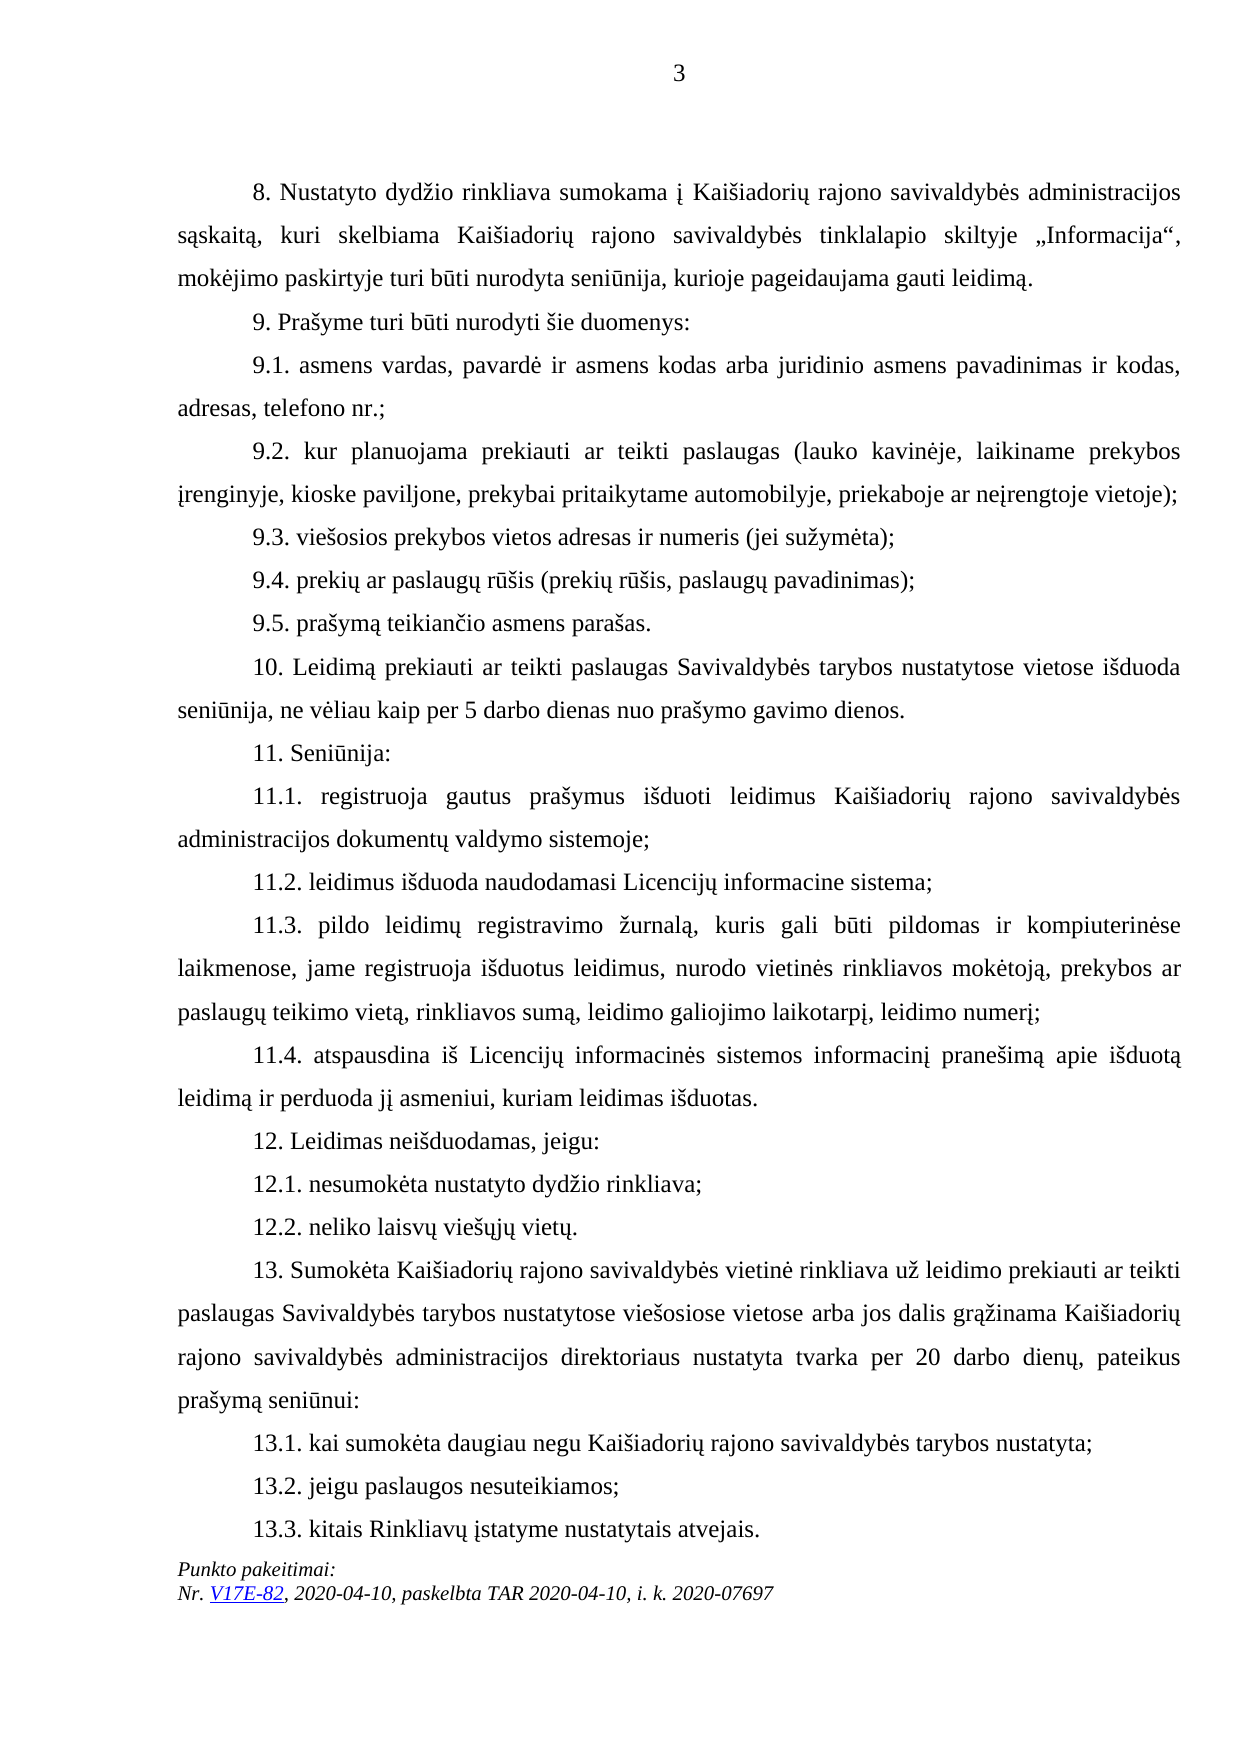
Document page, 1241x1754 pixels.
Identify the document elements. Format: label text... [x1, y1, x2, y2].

text 12.1. nesumokėta nustatyto dydžio rinkliava; [177, 1169, 1181, 1198]
text 12. Leidimas neišduodamas, jeigu: [177, 1126, 1181, 1155]
text 9.5. prašymą teikiančio asmens parašas. [177, 608, 1181, 637]
text 9.1. asmens vardas, pavardė ir asmens kodas arba juridinio asmens pavadinimas ir kodas, adresas, telefono nr.; [177, 350, 1181, 422]
text 11. Seniūnija: [177, 738, 1181, 767]
text Punkto pakeitimai: [177, 1557, 1181, 1581]
text 12.2. neliko laisvų viešųjų vietų. [177, 1212, 1181, 1241]
text 13.1. kai sumokėta daugiau negu Kaišiadorių rajono savivaldybės tarybos nustatyta; [177, 1428, 1181, 1457]
text 13.2. jeigu paslaugos nesuteikiamos; [177, 1471, 1181, 1500]
text 13.3. kitais Rinkliavų įstatyme nustatytais atvejais. [177, 1514, 1181, 1543]
text 11.3. pildo leidimų registravimo žurnalą, kuris gali būti pildomas ir kompiuterinėse laikmenose, jame registruoja išduotus leidimus, nurodo vietinės rinkliavos mokėtoją, prekybos ar paslaugų teikimo vietą, rinkliavos sumą, leidimo galiojimo laikotarpį, leidimo numerį; [177, 910, 1181, 1025]
text 8. Nustatyto dydžio rinkliava sumokama į Kaišiadorių rajono savivaldybės administracijos sąskaitą, kuri skelbiama Kaišiadorių rajono savivaldybės tinklalapio skiltyje „Informacija“, mokėjimo paskirtyje turi būti nurodyta seniūnija, kurioje pageidaujama gauti leidimą. [177, 177, 1181, 292]
text 9.4. prekių ar paslaugų rūšis (prekių rūšis, paslaugų pavadinimas); [177, 565, 1181, 594]
text 9.2. kur planuojama prekiauti ar teikti paslaugas (lauko kavinėje, laikiname prekybos įrenginyje, kioske paviljone, prekybai pritaikytame automobilyje, priekaboje ar neįrengtoje vietoje); [177, 436, 1181, 508]
text 11.4. atspausdina iš Licencijų informacinės sistemos informacinį pranešimą apie išduotą leidimą ir perduoda jį asmeniui, kuriam leidimas išduotas. [177, 1040, 1181, 1112]
text Nr. V17E-82, 2020-04-10, paskelbta TAR 2020-04-10, i. k. 2020-07697 [177, 1581, 1181, 1605]
text 11.1. registruoja gautus prašymus išduoti leidimus Kaišiadorių rajono savivaldybės administracijos dokumentų valdymo sistemoje; [177, 781, 1181, 853]
text 13. Sumokėta Kaišiadorių rajono savivaldybės vietinė rinkliava už leidimo prekiauti ar teikti paslaugas Savivaldybės tarybos nustatytose viešosiose vietose arba jos dalis grąžinama Kaišiadorių rajono savivaldybės administracijos direktoriaus nustatyta tvarka per 20 darbo dienų, pateikus prašymą seniūnui: [177, 1255, 1181, 1413]
text 10. Leidimą prekiauti ar teikti paslaugas Savivaldybės tarybos nustatytose vietose išduoda seniūnija, ne vėliau kaip per 5 darbo dienas nuo prašymo gavimo dienos. [177, 652, 1181, 723]
text 9.3. viešosios prekybos vietos adresas ir numeris (jei sužymėta); [177, 522, 1181, 551]
text 11.2. leidimus išduoda naudodamasi Licencijų informacine sistema; [177, 867, 1181, 896]
text 9. Prašyme turi būti nurodyti šie duomenys: [177, 307, 1181, 335]
